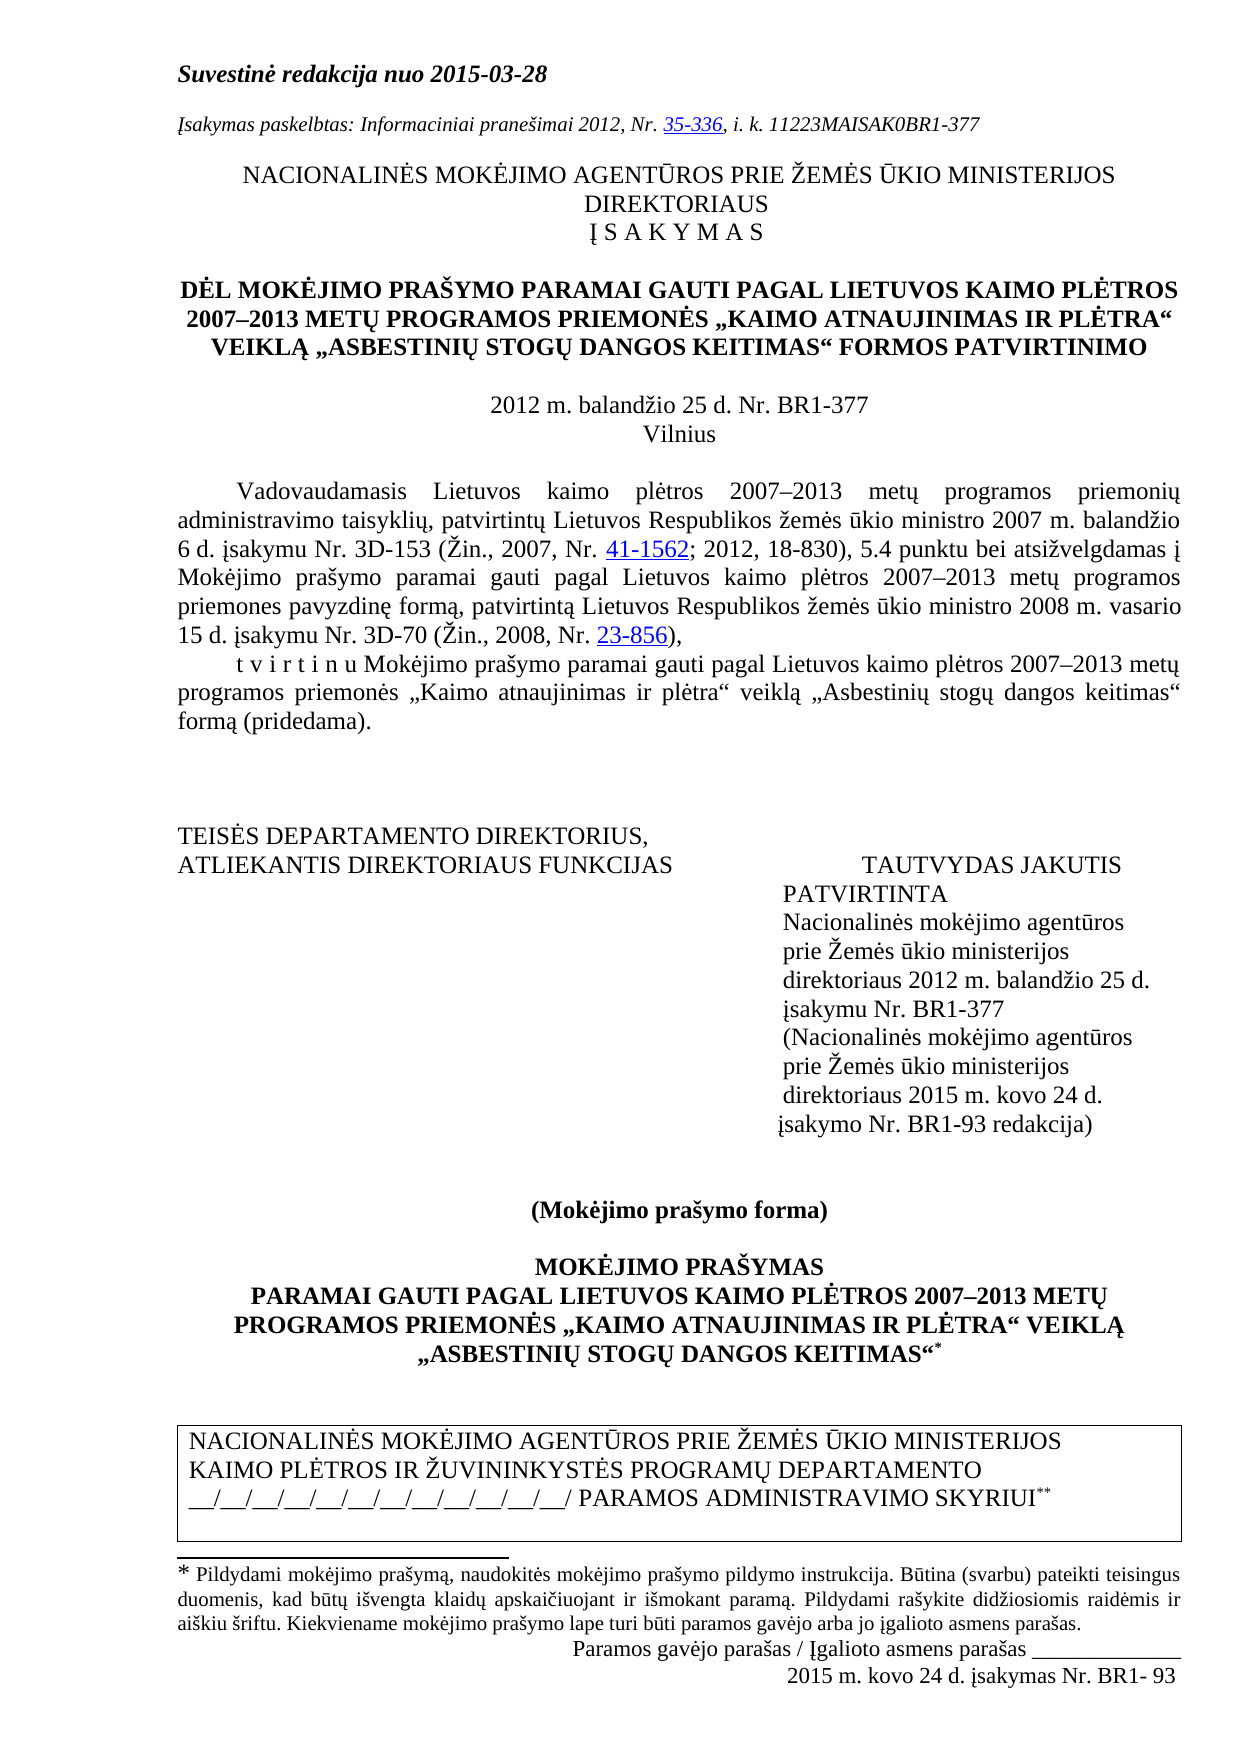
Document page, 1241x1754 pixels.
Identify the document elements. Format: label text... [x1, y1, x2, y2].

text Nacionalinės mokėjimo agentūros [783, 907, 1181, 936]
text 2012 m. balandžio 25 d. Nr. BR1-377 [177, 390, 1181, 419]
text atliekantis direktoriaus funkcijas Tautvydas Jakutis [177, 850, 1181, 879]
text PATVIRTINTA [783, 879, 1181, 907]
text t v i r t i n u Mokėjimo prašymo paramai gauti pagal Lietuvos kaimo plėtros 2007–2013 metų programos priemonės „Kaimo atnaujinimas ir plėtra“ veiklą „Asbestinių stogų dangos keitimas“ formą (pridedama). [177, 649, 1181, 735]
text Įsakymas paskelbtas: Informaciniai pranešimai 2012, Nr. 35-336, i. k. 11223MAISAK0BR1-377 [177, 112, 1181, 136]
text prie Žemės ūkio ministerijos [783, 1051, 1181, 1080]
text Vadovaudamasis Lietuvos kaimo plėtros 2007–2013 metų programos priemonių administravimo taisyklių, patvirtintų Lietuvos Respublikos žemės ūkio ministro 2007 m. balandžio 6 d. įsakymu Nr. 3D-153 (Žin., 2007, Nr. 41-1562; 2012, 18-830), 5.4 punktu bei atsižvelgdamas į Mokėjimo prašymo paramai gauti pagal Lietuvos kaimo plėtros 2007–2013 metų programos priemones pavyzdinę formą, patvirtintą Lietuvos Respublikos žemės ūkio ministro 2008 m. vasario 15 d. įsakymu Nr. 3D-70 (Žin., 2008, Nr. 23-856), [177, 476, 1181, 649]
text Suvestinė redakcija nuo 2015-03-28 [177, 59, 1181, 88]
text PARAMAI GAUTI pagal LIETUVOS Kaimo plėtros 2007–2013 metų PROGRAMOS priemonĖS „KAIMO ATNAUJINIMAS IR PLĖTRA“ VEIKLĄ „ASBESTINIŲ STOGŲ DANGOS KEITIMAS“ [177, 1281, 1181, 1367]
text Teisės departamento direktorius, [177, 821, 1181, 850]
text Mokėjimo prašymas [177, 1252, 1181, 1281]
text prie Žemės ūkio ministerijos [783, 936, 1181, 965]
text direktoriaus 2015 m. kovo 24 d. [783, 1080, 1181, 1109]
table_header Nacionalinės mokėjimo agentŪros prie žemės ūkio ministerijos KAIMO PLĖTROS IR ŽUVININKYSTĖS PROGRAMŲ departamento __/__/__/__/__/__/__/__/__/__/__/__/ paramos administravimo skyriui [178, 1426, 1181, 1541]
text Vilnius [177, 419, 1181, 447]
text įsakymo Nr. BR1-93 redakcija) [702, 1109, 1181, 1137]
text įsakymu Nr. BR1-377 [783, 994, 1181, 1022]
text direktoriaus 2012 m. balandžio 25 d. [783, 965, 1181, 994]
text NACIONALINĖS MOKĖJIMO AGENTŪROS PRIE ŽEMĖS ŪKIO MINISTERIJOS DIREKTORIAUS [177, 160, 1181, 217]
text (Mokėjimo prašymo forma) [177, 1195, 1181, 1224]
text Pildydami mokėjimo prašymą, naudokitės mokėjimo prašymo pildymo instrukcija. Būtina (svarbu) pateikti teisingus duomenis, kad būtų išvengta klaidų apskaičiuojant ir išmokant paramą. Pildydami rašykite didžiosiomis raidėmis ir aiškiu šriftu. Kiekviename mokėjimo prašymo lape turi būti paramos gavėjo arba jo įgalioto asmens parašas. [177, 1558, 1181, 1635]
text dėl Mokėjimo prašymo PARAMAI GAUTI PAGAL lIETUVOS KAIMO PLĖTROS 2007–2013 METŲ PROGRAMOS PRIEMONĖS „KAIMO ATNAUJINIMAS IR PLĖTRA“ VEIKLĄ „ASBESTINIŲ STOGŲ DANGOS KEITIMAS“ formos PATVIRTINIMO [177, 275, 1181, 361]
text Į S A K Y M A S [177, 217, 1181, 246]
text (Nacionalinės mokėjimo agentūros [783, 1022, 1181, 1051]
